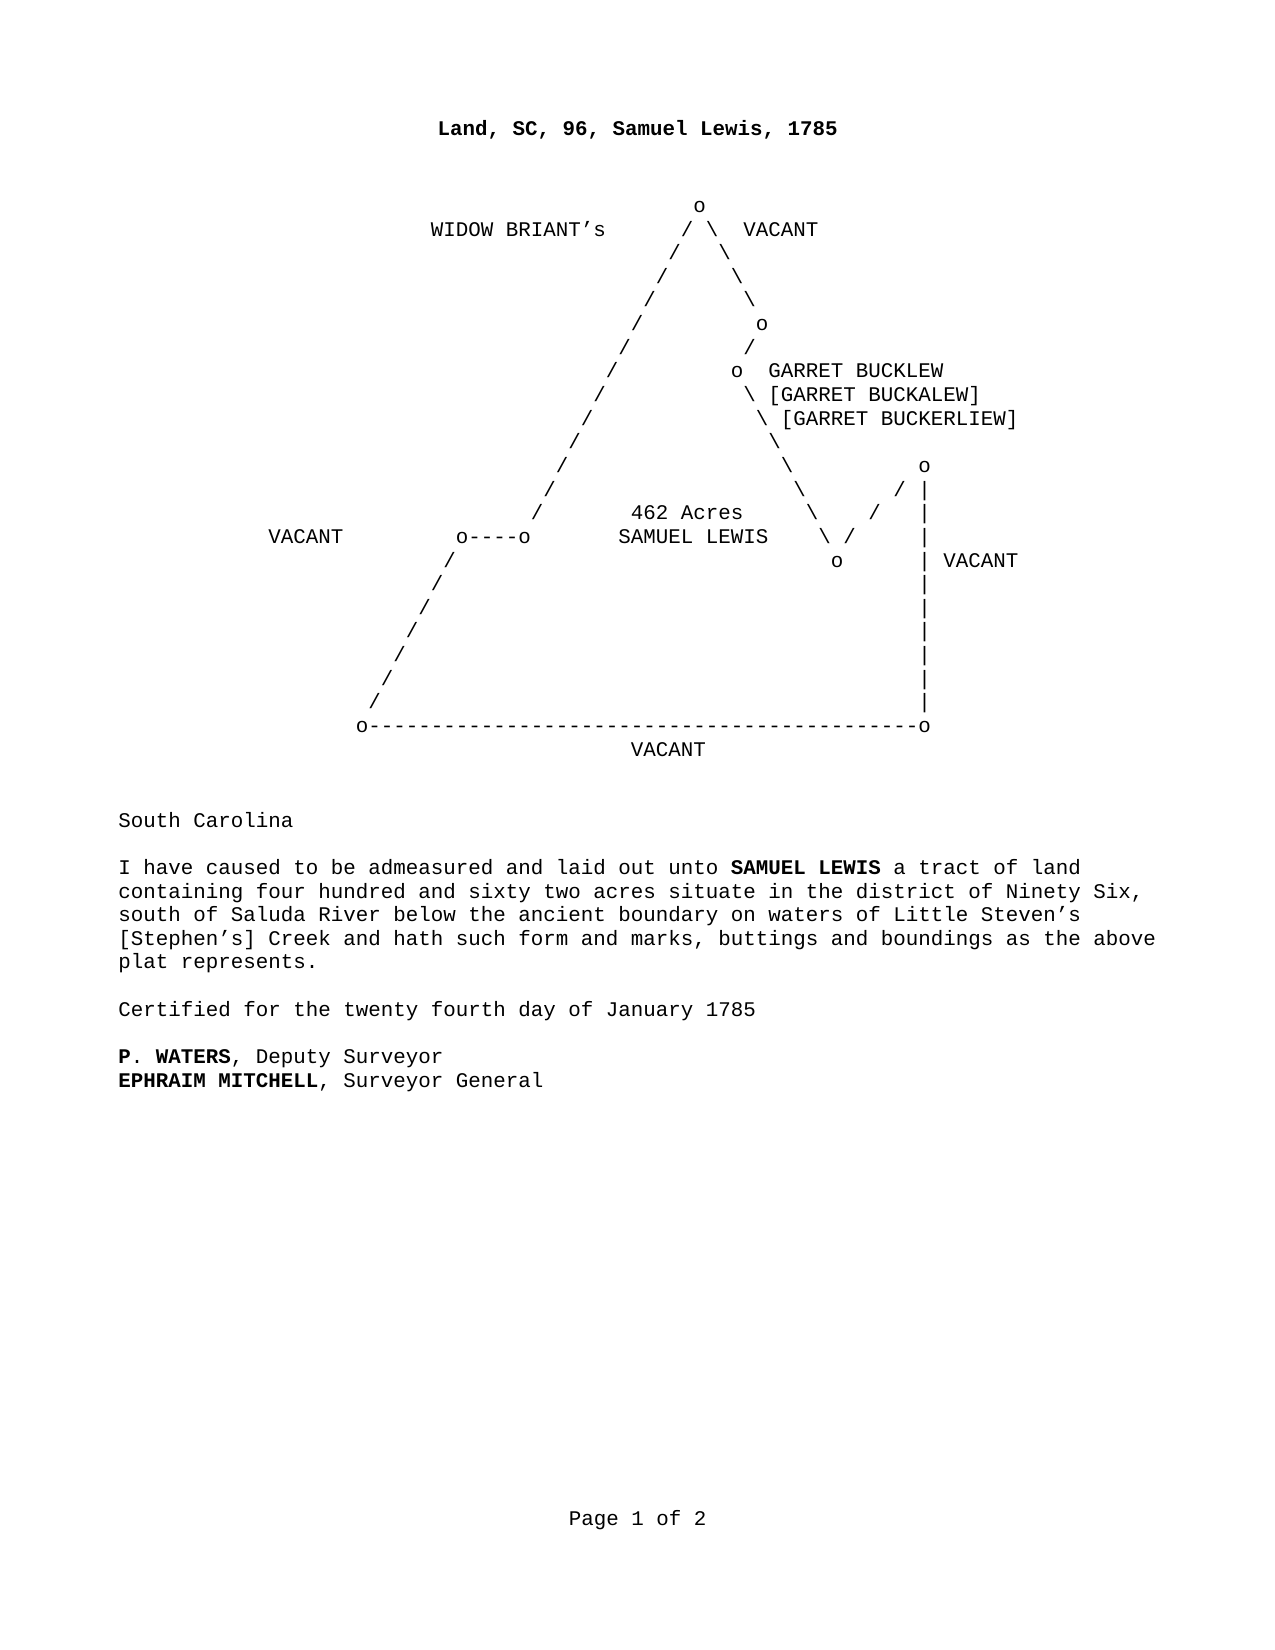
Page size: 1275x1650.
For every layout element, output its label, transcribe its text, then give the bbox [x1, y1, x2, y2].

text / \ [118, 289, 1157, 313]
text / \ [118, 431, 1157, 455]
text VACANT [118, 739, 1157, 762]
text o--------------------------------------------o [118, 715, 1157, 739]
text / o GARRET BUCKLEW [118, 360, 1157, 384]
text / \ o [118, 455, 1157, 479]
text / \ [118, 242, 1157, 266]
text / \ [GARRET BUCKALEW] [118, 384, 1157, 408]
text / o [118, 313, 1157, 337]
text o [118, 195, 1157, 218]
text VACANT o----o Samuel Lewis \ / | [118, 526, 1157, 549]
text Ephraim Mitchell, Surveyor General [118, 1070, 1157, 1093]
text / \ [118, 266, 1157, 289]
text I have caused to be admeasured and laid out unto SAMUEL LEWIS a tract of land containing four hundred and sixty two acres situate in the district of Ninety Six, south of Saluda River below the ancient boundary on waters of Little Steven’s [Stephen’s] Creek and hath such form and marks, buttings and boundings as the above plat represents. [118, 857, 1157, 975]
text / 462 Acres \ / | [118, 502, 1157, 526]
text / | [118, 668, 1157, 691]
text / | [118, 597, 1157, 621]
text / o | VACANT [118, 549, 1157, 573]
text Certified for the twenty fourth day of January 1785 [118, 999, 1157, 1022]
text / \ [GARRET Buckerliew] [118, 408, 1157, 431]
text / | [118, 644, 1157, 668]
text / | [118, 621, 1157, 644]
text / \ / | [118, 479, 1157, 502]
text South Carolina [118, 810, 1157, 833]
text WIDOW BRIANT’s / \ VACANT [118, 218, 1157, 242]
text P. Waters, Deputy Surveyor [118, 1046, 1157, 1070]
text / | [118, 691, 1157, 715]
text / | [118, 573, 1157, 597]
text / / [118, 337, 1157, 360]
